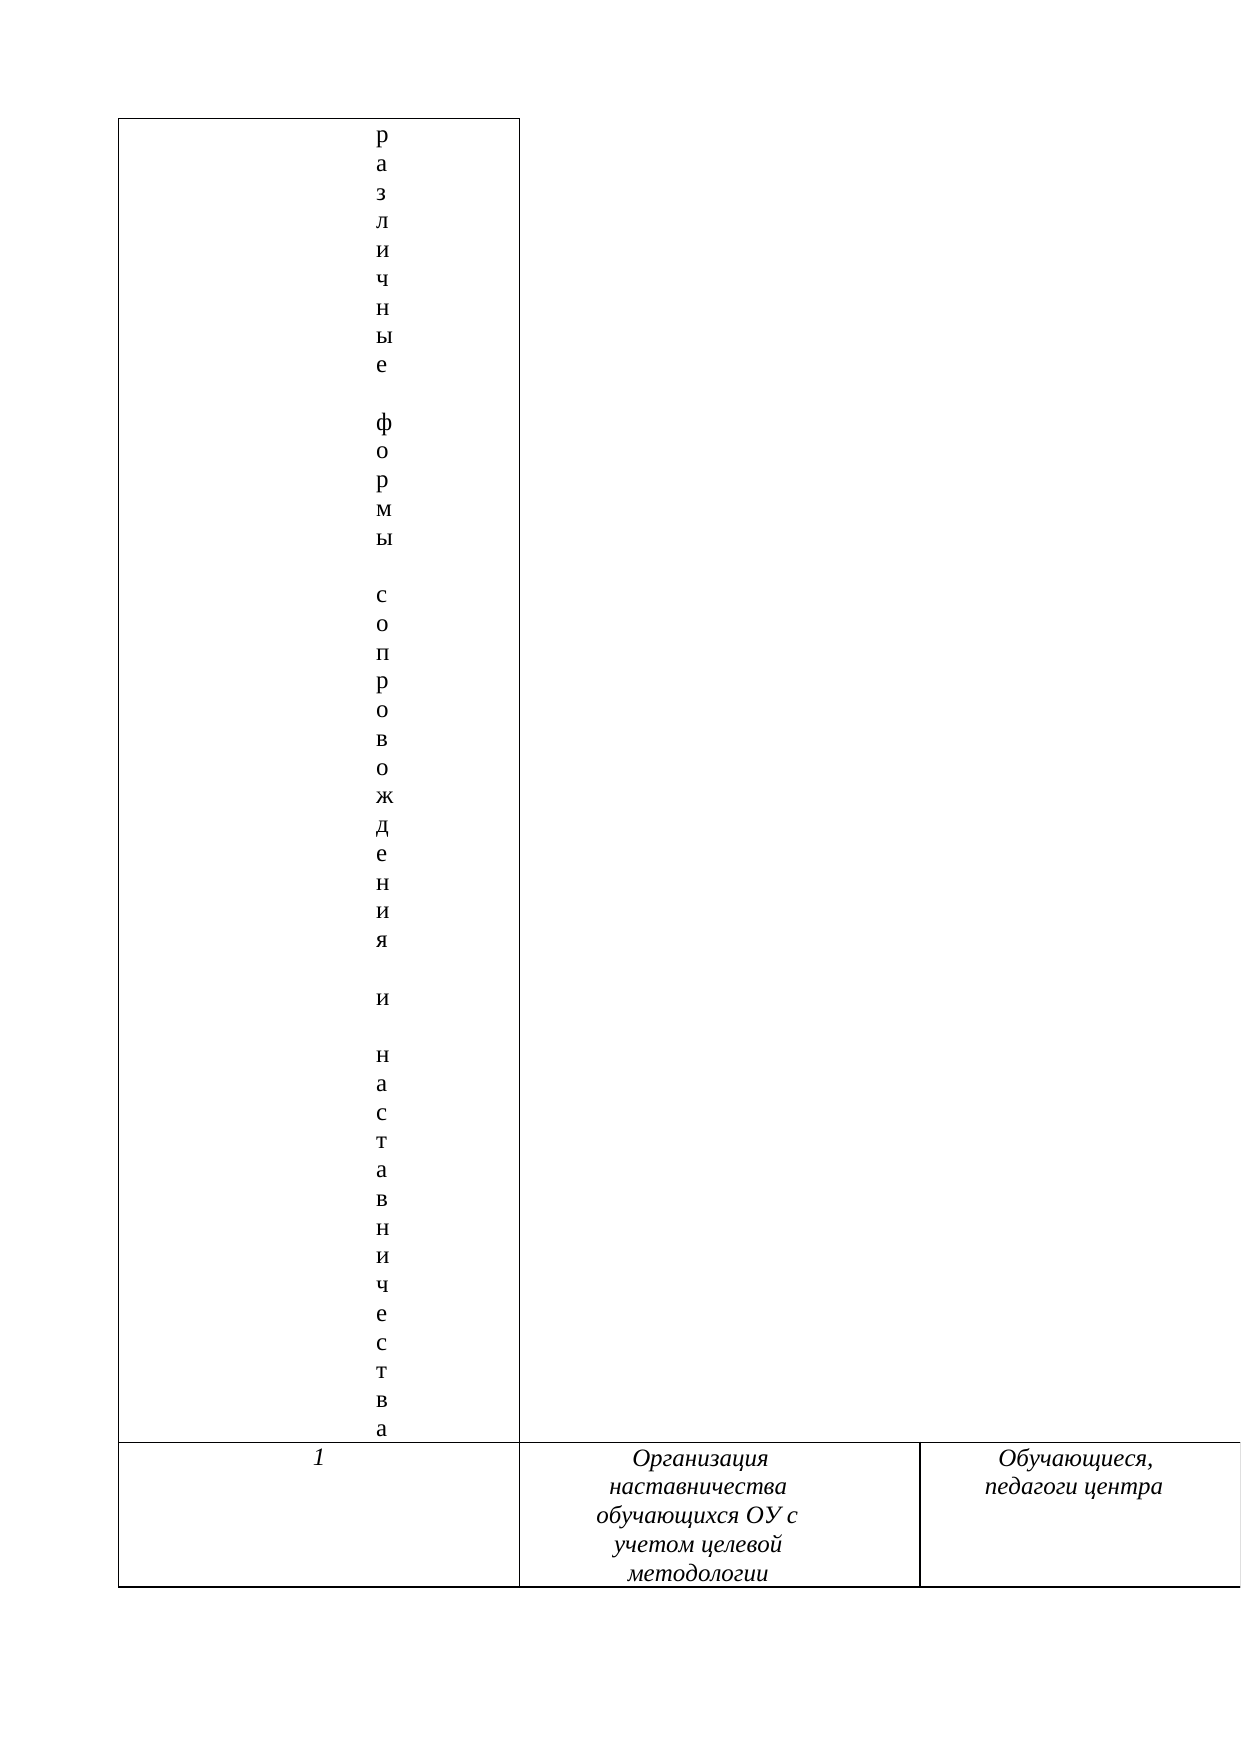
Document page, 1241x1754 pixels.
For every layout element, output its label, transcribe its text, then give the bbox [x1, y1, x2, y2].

table_cell различные формы сопровождения и наставничества [119, 119, 519, 1442]
table_cell 1 [119, 1443, 519, 1586]
table_cell Обучающиеся, педагоги центра [921, 1443, 1240, 1586]
table_cell Организация наставничества обучающихся ОУ с учетом целевой методологии [520, 1443, 919, 1586]
